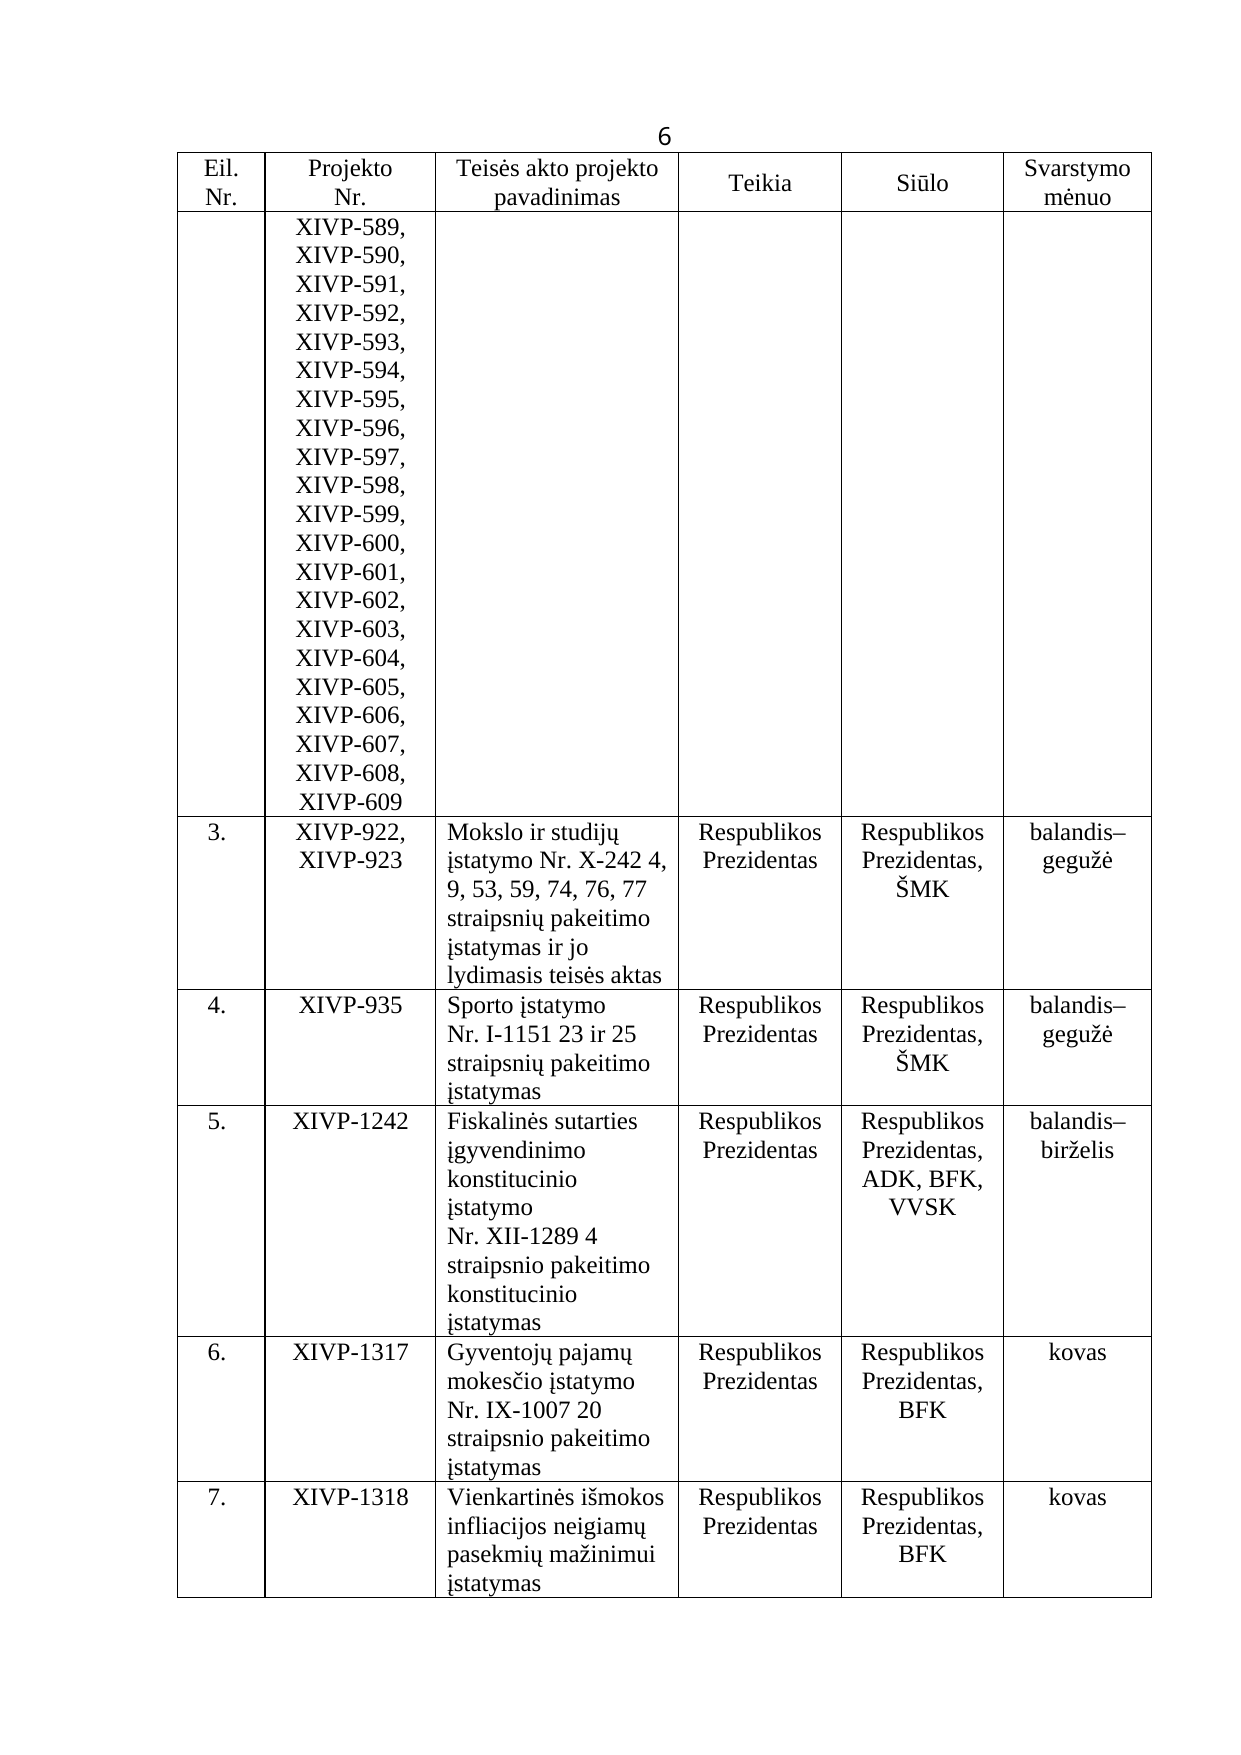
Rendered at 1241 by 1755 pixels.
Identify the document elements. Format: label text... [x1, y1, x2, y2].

table_cell balandis–gegužė [1004, 817, 1151, 989]
table_cell Respublikos Prezidentas, ŠMK [842, 990, 1003, 1105]
table_cell [679, 212, 841, 816]
table_cell kovas [1004, 1482, 1151, 1597]
table_header Eil. Nr. [178, 153, 264, 211]
table_cell [436, 212, 678, 816]
table_header Svarstymo mėnuo [1004, 153, 1151, 211]
table_cell Respublikos Prezidentas [679, 1337, 841, 1481]
table_cell XIVP-589, XIVP-590, XIVP-591, XIVP-592, XIVP-593, XIVP-594, XIVP-595, XIVP-596, XIVP-597, XIVP-598, XIVP-599, XIVP-600, XIVP-601, XIVP-602, XIVP-603, XIVP-604, XIVP-605, XIVP-606, XIVP-607, XIVP-608, XIVP-609 [266, 212, 435, 816]
table_cell [178, 1106, 264, 1336]
table_cell kovas [1004, 1337, 1151, 1481]
table_cell XIVP-922, XIVP-923 [266, 817, 435, 989]
table_cell [178, 212, 264, 816]
table_cell balandis–gegužė [1004, 990, 1151, 1105]
table_cell XIVP-1242 [266, 1106, 435, 1336]
table_cell Respublikos Prezidentas [679, 1106, 841, 1336]
table_cell [1004, 212, 1151, 816]
table_cell Fiskalinės sutarties įgyvendinimo konstitucinio įstatymo Nr. XII-1289 4 straipsnio pakeitimo konstitucinio įstatymas [436, 1106, 678, 1336]
table_cell XIVP-935 [266, 990, 435, 1105]
table_cell Respublikos Prezidentas [679, 1482, 841, 1597]
table_cell Mokslo ir studijų įstatymo Nr. X-242 4, 9, 53, 59, 74, 76, 77 straipsnių pakeitimo įstatymas ir jo lydimasis teisės aktas [436, 817, 678, 989]
table_cell [842, 212, 1003, 816]
table_cell Respublikos Prezidentas [679, 990, 841, 1105]
table_cell [178, 1482, 264, 1597]
table_cell Vienkartinės išmokos infliacijos neigiamų pasekmių mažinimui įstatymas [436, 1482, 678, 1597]
table_cell balandis–birželis [1004, 1106, 1151, 1336]
table_cell XIVP-1317 [266, 1337, 435, 1481]
table_cell Respublikos Prezidentas, BFK [842, 1337, 1003, 1481]
table_cell Respublikos Prezidentas, BFK [842, 1482, 1003, 1597]
table_cell XIVP-1318 [266, 1482, 435, 1597]
table_cell [178, 817, 264, 989]
table_cell Respublikos Prezidentas, ADK, BFK, VVSK [842, 1106, 1003, 1336]
table_cell Respublikos Prezidentas, ŠMK [842, 817, 1003, 989]
table_cell [178, 990, 264, 1105]
table_header Teikia [679, 153, 841, 211]
table_cell Gyventojų pajamų mokesčio įstatymo Nr. IX-1007 20 straipsnio pakeitimo įstatymas [436, 1337, 678, 1481]
table_header Teisės akto projekto pavadinimas [436, 153, 678, 211]
table_cell [178, 1337, 264, 1481]
table_cell Sporto įstatymo Nr. I-1151 23 ir 25 straipsnių pakeitimo įstatymas [436, 990, 678, 1105]
table_cell Respublikos Prezidentas [679, 817, 841, 989]
table_header Siūlo [842, 153, 1003, 211]
table_header Projekto Nr. [266, 153, 435, 211]
